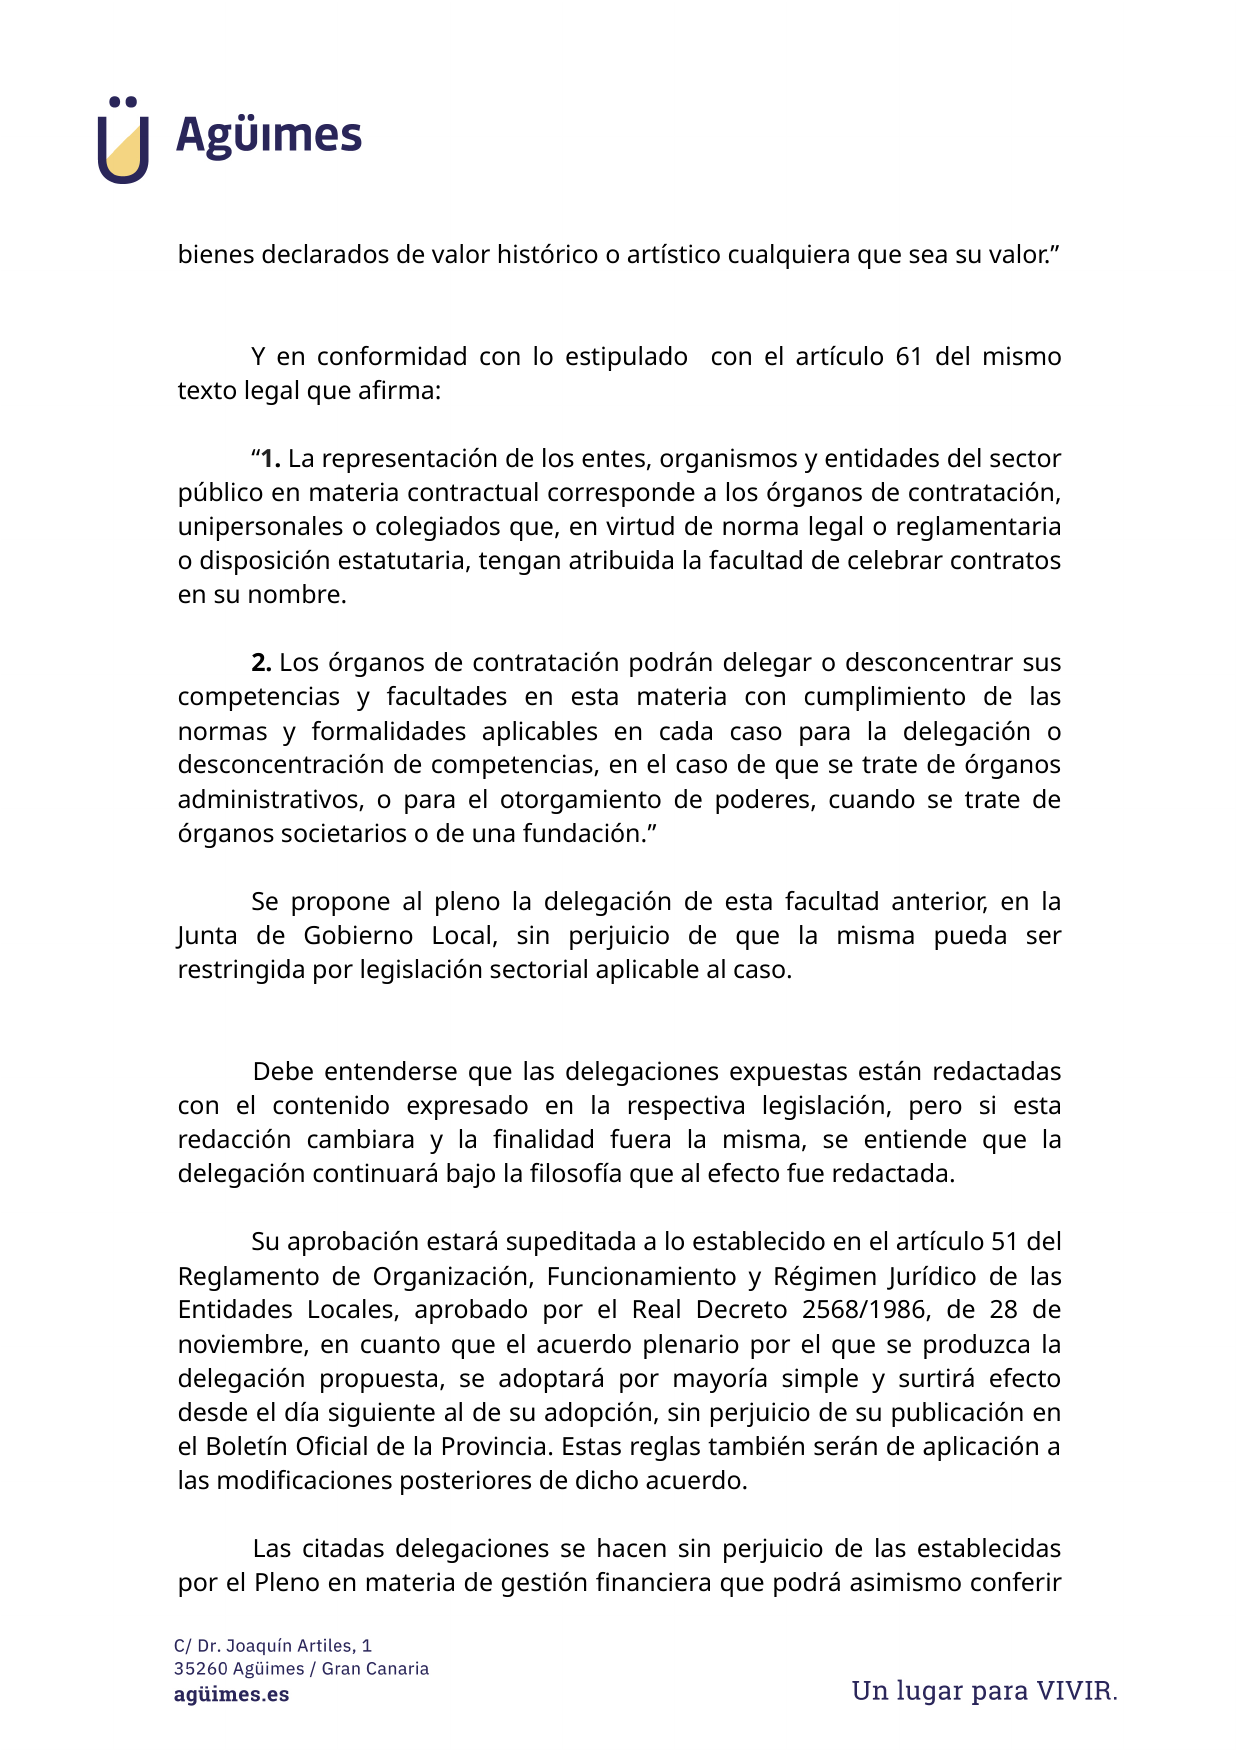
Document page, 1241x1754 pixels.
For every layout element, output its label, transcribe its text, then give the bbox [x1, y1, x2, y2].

text bienes declarados de valor histórico o artístico cualquiera que sea su valor.” [177, 236, 1063, 270]
text 2. Los órganos de contratación podrán delegar o desconcentrar sus competencias y facultades en esta materia con cumplimiento de las normas y formalidades aplicables en cada caso para la delegación o desconcentración de competencias, en el caso de que se trate de órganos administrativos, o para el otorgamiento de poderes, cuando se trate de órganos societarios o de una fundación.” [177, 645, 1063, 849]
text Las citadas delegaciones se hacen sin perjuicio de las establecidas por el Pleno en materia de gestión financiera que podrá asimismo conferir [177, 1531, 1063, 1599]
text Se propone al pleno la delegación de esta facultad anterior, en la Junta de Gobierno Local, sin perjuicio de que la misma pueda ser restringida por legislación sectorial aplicable al caso. [177, 883, 1063, 986]
picture [2, 3, 1235, 1749]
text Debe entenderse que las delegaciones expuestas están redactadas con el contenido expresado en la respectiva legislación, pero si esta redacción cambiara y la finalidad fuera la misma, se entiende que la delegación continuará bajo la filosofía que al efecto fue redactada. [177, 1054, 1063, 1190]
text “1. La representación de los entes, organismos y entidades del sector público en materia contractual corresponde a los órganos de contratación, unipersonales o colegiados que, en virtud de norma legal o reglamentaria o disposición estatutaria, tengan atribuida la facultad de celebrar contratos en su nombre. [177, 441, 1063, 611]
text Su aprobación estará supeditada a lo establecido en el artículo 51 del Reglamento de Organización, Funcionamiento y Régimen Jurídico de las Entidades Locales, aprobado por el Real Decreto 2568/1986, de 28 de noviembre, en cuanto que el acuerdo plenario por el que se produzca la delegación propuesta, se adoptará por mayoría simple y surtirá efecto desde el día siguiente al de su adopción, sin perjuicio de su publicación en el Boletín Oficial de la Provincia. Estas reglas también serán de aplicación a las modificaciones posteriores de dicho acuerdo. [177, 1224, 1063, 1497]
text Y en conformidad con lo estipulado con el artículo 61 del mismo texto legal que afirma: [177, 338, 1063, 407]
